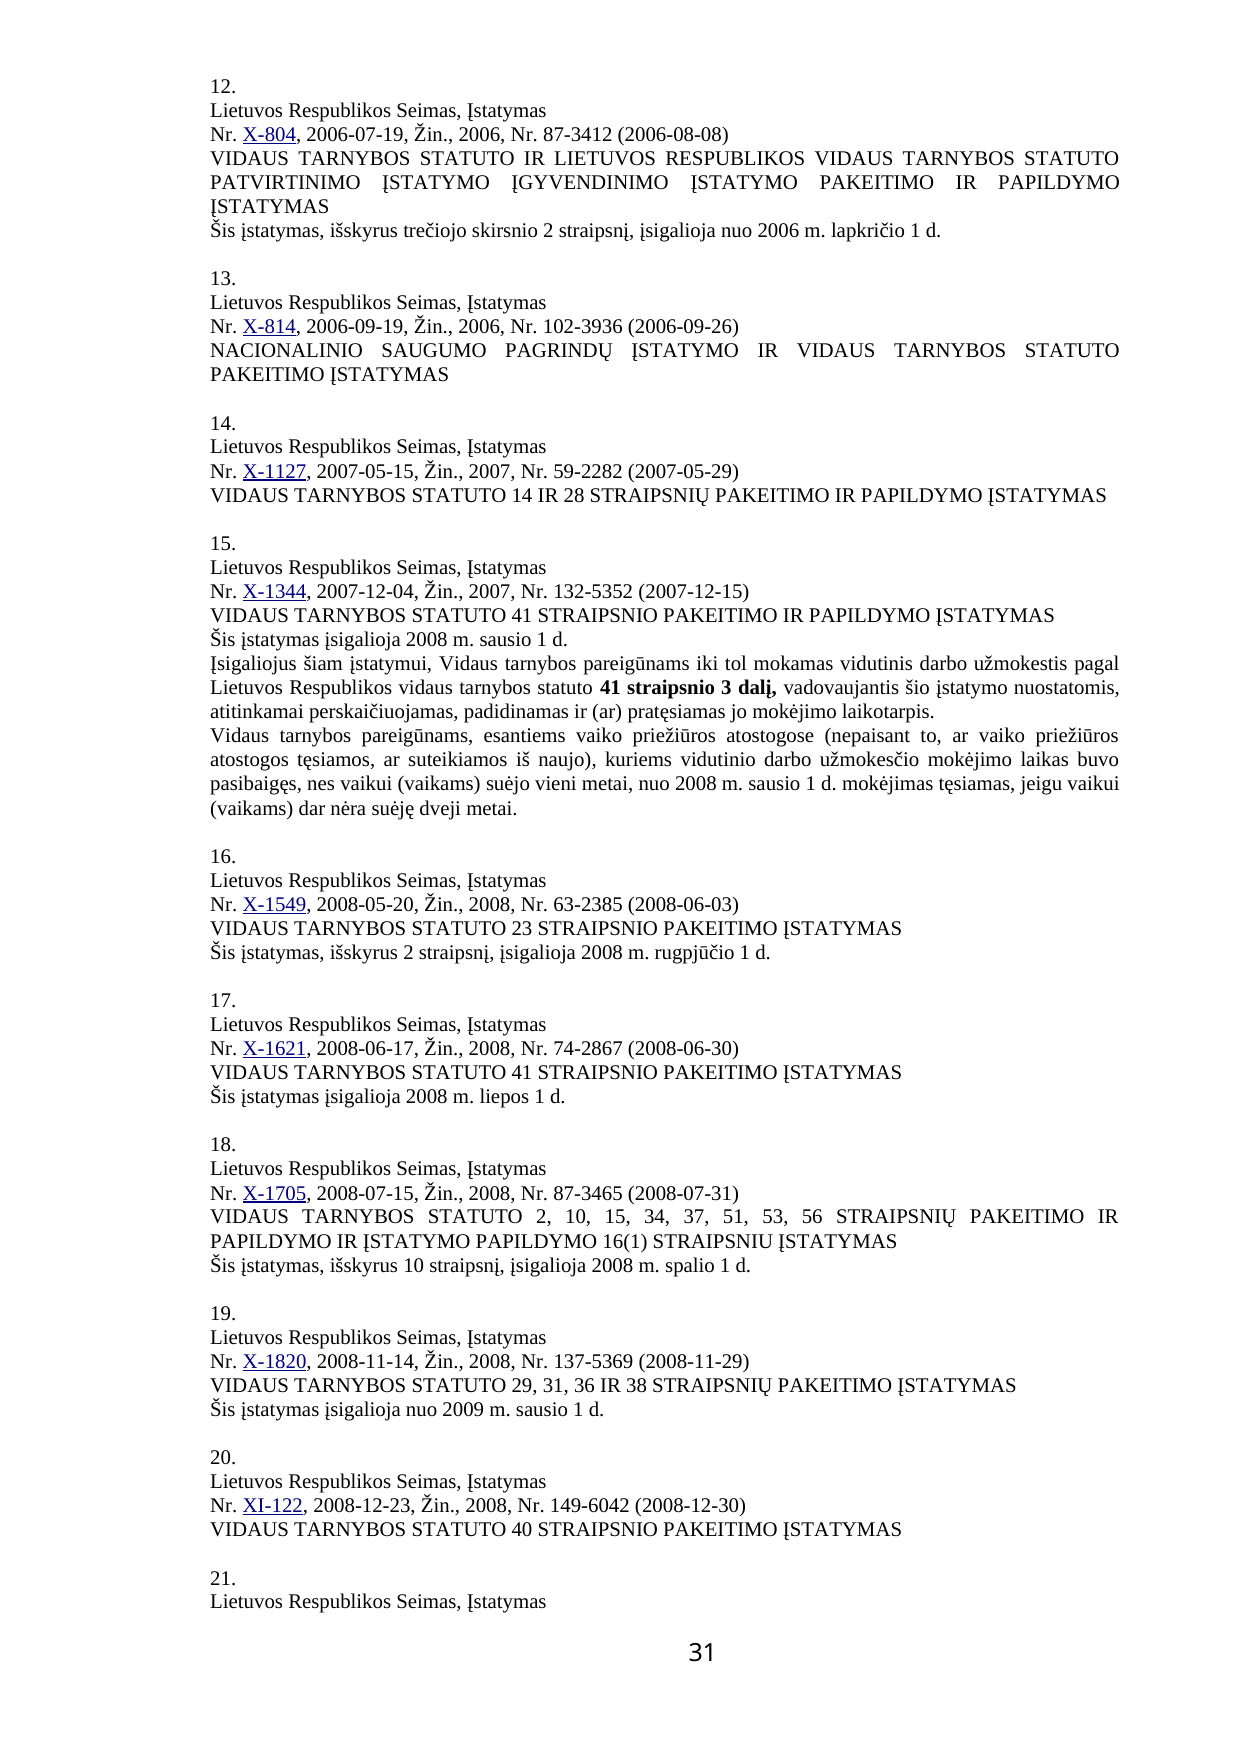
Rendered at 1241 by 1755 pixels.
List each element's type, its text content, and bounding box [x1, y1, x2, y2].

text Lietuvos Respublikos Seimas, Įstatymas [210, 1156, 1120, 1180]
text Nr. X-1344, 2007-12-04, Žin., 2007, Nr. 132-5352 (2007-12-15) [210, 579, 1120, 603]
text VIDAUS TARNYBOS STATUTO IR LIETUVOS RESPUBLIKOS VIDAUS TARNYBOS STATUTO PATVIRTINIMO ĮSTATYMO ĮGYVENDINIMO ĮSTATYMO PAKEITIMO IR PAPILDYMO ĮSTATYMAS [210, 146, 1120, 218]
text Nr. X-1705, 2008-07-15, Žin., 2008, Nr. 87-3465 (2008-07-31) [210, 1180, 1120, 1204]
text 16. [210, 843, 1120, 868]
text Lietuvos Respublikos Seimas, Įstatymas [210, 1589, 1120, 1613]
text NACIONALINIO SAUGUMO PAGRINDŲ ĮSTATYMO IR VIDAUS TARNYBOS STATUTO PAKEITIMO ĮSTATYMAS [210, 338, 1120, 386]
text Nr. X-1621, 2008-06-17, Žin., 2008, Nr. 74-2867 (2008-06-30) [210, 1036, 1120, 1060]
text Šis įstatymas įsigalioja 2008 m. sausio 1 d. [210, 627, 1120, 651]
text 17. [210, 988, 1120, 1012]
text VIDAUS TARNYBOS STATUTO 41 STRAIPSNIO PAKEITIMO IR PAPILDYMO ĮSTATYMAS [210, 603, 1120, 627]
text Šis įstatymas, išskyrus trečiojo skirsnio 2 straipsnį, įsigalioja nuo 2006 m. lapkričio 1 d. [210, 218, 1120, 242]
text Nr. X-1820, 2008-11-14, Žin., 2008, Nr. 137-5369 (2008-11-29) [210, 1349, 1120, 1373]
text Įsigaliojus šiam įstatymui, Vidaus tarnybos pareigūnams iki tol mokamas vidutinis darbo užmokestis pagal Lietuvos Respublikos vidaus tarnybos statuto 41 straipsnio 3 dalį, vadovaujantis šio įstatymo nuostatomis, atitinkamai perskaičiuojamas, padidinamas ir (ar) pratęsiamas jo mokėjimo laikotarpis. [210, 651, 1120, 723]
text Nr. X-804, 2006-07-19, Žin., 2006, Nr. 87-3412 (2006-08-08) [210, 122, 1120, 146]
text Nr. XI-122, 2008-12-23, Žin., 2008, Nr. 149-6042 (2008-12-30) [210, 1493, 1120, 1517]
text Lietuvos Respublikos Seimas, Įstatymas [210, 98, 1120, 122]
text VIDAUS TARNYBOS STATUTO 14 IR 28 STRAIPSNIŲ PAKEITIMO IR PAPILDYMO ĮSTATYMAS [210, 483, 1120, 507]
text Lietuvos Respublikos Seimas, Įstatymas [210, 434, 1120, 458]
text 13. [210, 266, 1120, 290]
text Šis įstatymas įsigalioja nuo 2009 m. sausio 1 d. [210, 1397, 1120, 1421]
text Lietuvos Respublikos Seimas, Įstatymas [210, 290, 1120, 314]
text VIDAUS TARNYBOS STATUTO 40 STRAIPSNIO PAKEITIMO ĮSTATYMAS [210, 1517, 1120, 1541]
text 21. [210, 1565, 1120, 1589]
text 14. [210, 410, 1120, 434]
text Lietuvos Respublikos Seimas, Įstatymas [210, 1325, 1120, 1349]
text 15. [210, 531, 1120, 555]
text 18. [210, 1132, 1120, 1156]
text 19. [210, 1301, 1120, 1325]
text Lietuvos Respublikos Seimas, Įstatymas [210, 1012, 1120, 1036]
text Lietuvos Respublikos Seimas, Įstatymas [210, 555, 1120, 579]
text Lietuvos Respublikos Seimas, Įstatymas [210, 1469, 1120, 1493]
text VIDAUS TARNYBOS STATUTO 41 STRAIPSNIO PAKEITIMO ĮSTATYMAS [210, 1060, 1120, 1084]
text Šis įstatymas, išskyrus 2 straipsnį, įsigalioja 2008 m. rugpjūčio 1 d. [210, 940, 1120, 964]
text Lietuvos Respublikos Seimas, Įstatymas [210, 868, 1120, 892]
text VIDAUS TARNYBOS STATUTO 23 STRAIPSNIO PAKEITIMO ĮSTATYMAS [210, 916, 1120, 940]
text VIDAUS TARNYBOS STATUTO 29, 31, 36 IR 38 STRAIPSNIŲ PAKEITIMO ĮSTATYMAS [210, 1373, 1120, 1397]
text Vidaus tarnybos pareigūnams, esantiems vaiko priežiūros atostogose (nepaisant to, ar vaiko priežiūros atostogos tęsiamos, ar suteikiamos iš naujo), kuriems vidutinio darbo užmokesčio mokėjimo laikas buvo pasibaigęs, nes vaikui (vaikams) suėjo vieni metai, nuo 2008 m. sausio 1 d. mokėjimas tęsiamas, jeigu vaikui (vaikams) dar nėra suėję dveji metai. [210, 723, 1120, 819]
text Nr. X-1127, 2007-05-15, Žin., 2007, Nr. 59-2282 (2007-05-29) [210, 458, 1120, 483]
text 20. [210, 1445, 1120, 1469]
text VIDAUS TARNYBOS STATUTO 2, 10, 15, 34, 37, 51, 53, 56 STRAIPSNIŲ PAKEITIMO IR PAPILDYMO IR ĮSTATYMO PAPILDYMO 16(1) STRAIPSNIU ĮSTATYMAS [210, 1204, 1120, 1253]
text Šis įstatymas, išskyrus 10 straipsnį, įsigalioja 2008 m. spalio 1 d. [210, 1253, 1120, 1277]
text Nr. X-814, 2006-09-19, Žin., 2006, Nr. 102-3936 (2006-09-26) [210, 314, 1120, 338]
text 12. [210, 73, 1120, 98]
text Šis įstatymas įsigalioja 2008 m. liepos 1 d. [210, 1084, 1120, 1108]
text Nr. X-1549, 2008-05-20, Žin., 2008, Nr. 63-2385 (2008-06-03) [210, 892, 1120, 916]
